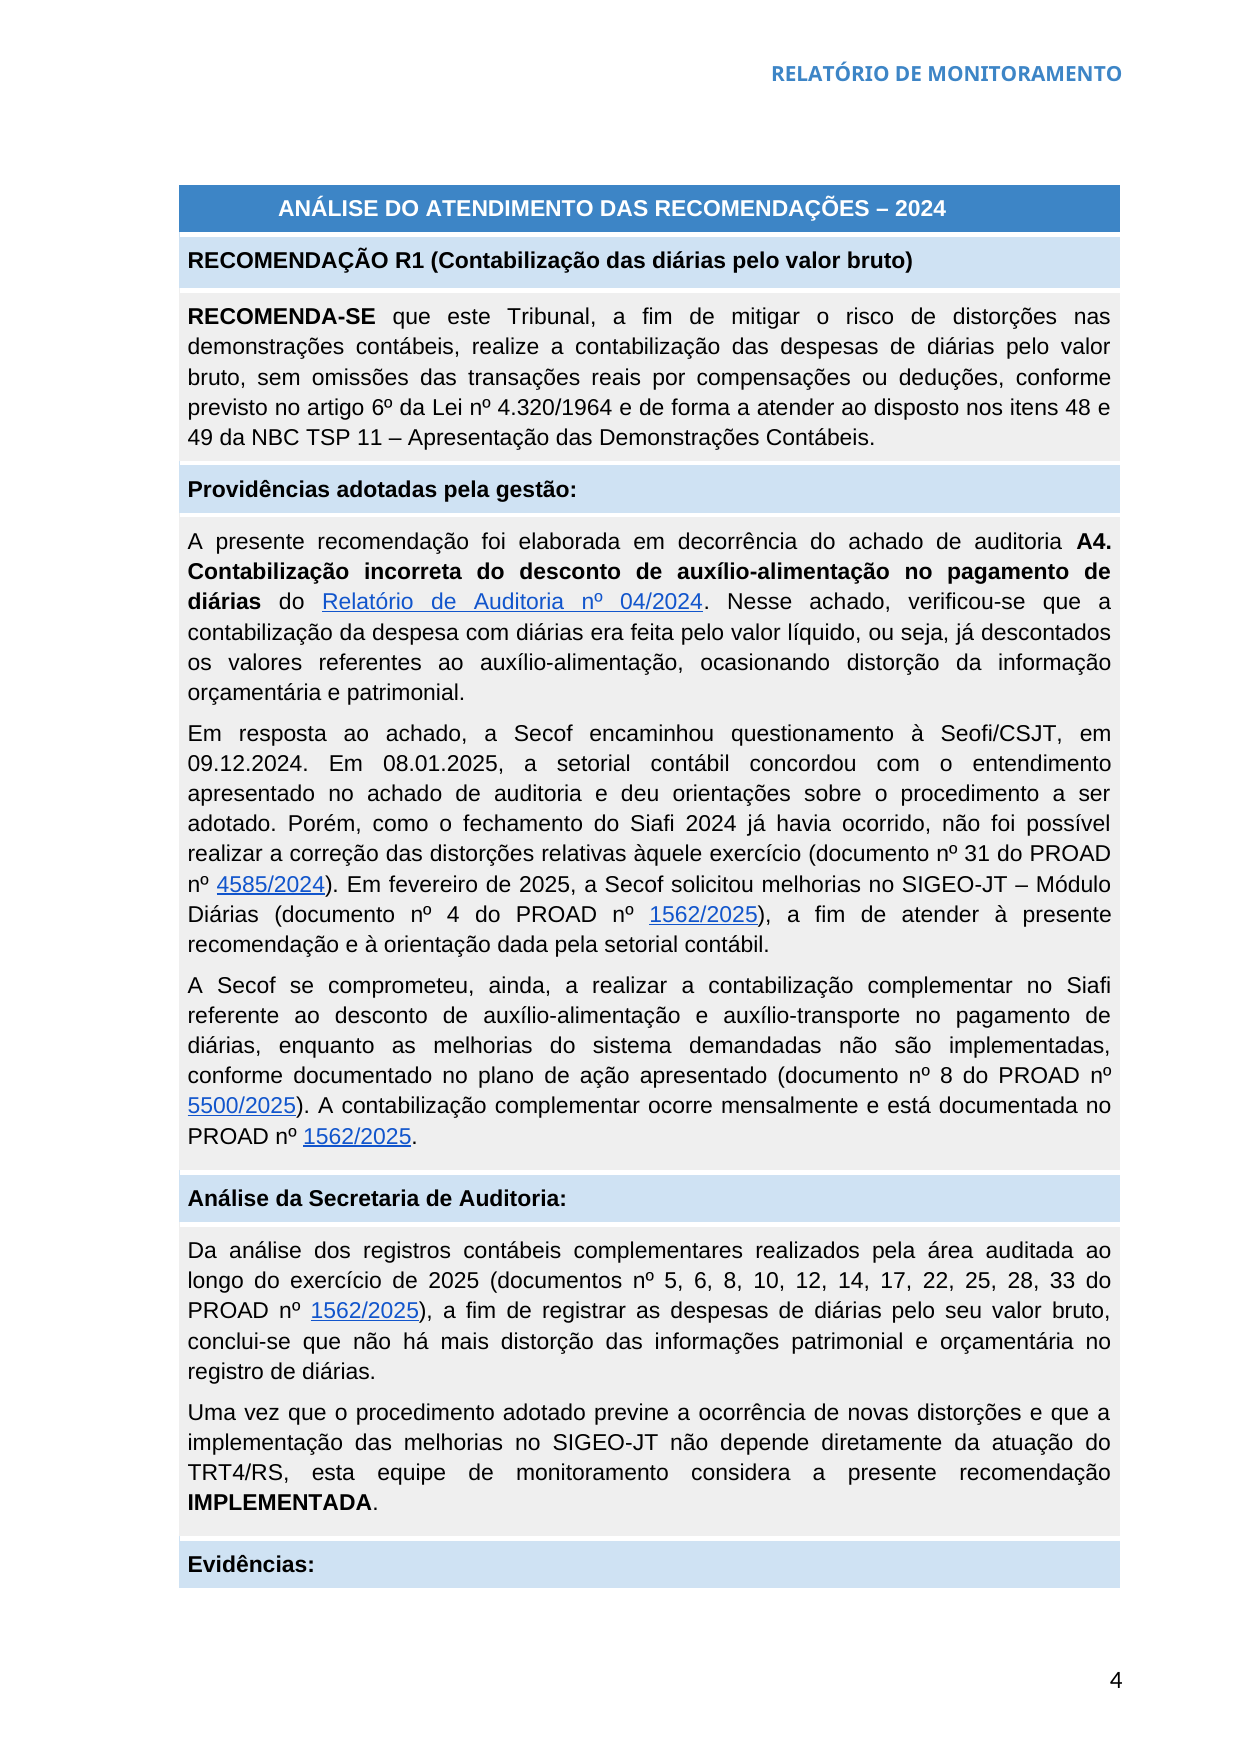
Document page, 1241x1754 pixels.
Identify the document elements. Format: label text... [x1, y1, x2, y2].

table_cell Da análise dos registros contábeis complementares realizados pela área auditada ao longo do exercício de 2025 (documentos nº 5, 6, 8, 10, 12, 14, 17, 22, 25, 28, 33 do PROAD nº 1562/2025), a fim de registrar as despesas de diárias pelo seu valor bruto, conclui-se que não há mais distorção das informações patrimonial e orçamentária no registro de diárias. Uma vez que o procedimento adotado previne a ocorrência de novas distorções e que a implementação das melhorias no SIGEO-JT não depende diretamente da atuação do TRT4/RS, esta equipe de monitoramento considera a presente recomendação IMPLEMENTADA. [179, 1223, 1120, 1536]
table_cell RECOMENDA-SE que este Tribunal, a fim de mitigar o risco de distorções nas demonstrações contábeis, realize a contabilização das despesas de diárias pelo valor bruto, sem omissões das transações reais por compensações ou deduções, conforme previsto no artigo 6º da Lei nº 4.320/1964 e de forma a atender ao disposto nos itens 48 e 49 da NBC TSP 11 – Apresentação das Demonstrações Contábeis. [179, 289, 1120, 461]
table_header ANÁLISE DO ATENDIMENTO DAS RECOMENDAÇÕES – 2024 [179, 185, 1120, 232]
table_cell A presente recomendação foi elaborada em decorrência do achado de auditoria A4. Contabilização incorreta do desconto de auxílio-alimentação no pagamento de diárias do Relatório de Auditoria nº 04/2024. Nesse achado, verificou-se que a contabilização da despesa com diárias era feita pelo valor líquido, ou seja, já descontados os valores referentes ao auxílio-alimentação, ocasionando distorção da informação orçamentária e patrimonial. Em resposta ao achado, a Secof encaminhou questionamento à Seofi/CSJT, em 09.12.2024. Em 08.01.2025, a setorial contábil concordou com o entendimento apresentado no achado de auditoria e deu orientações sobre o procedimento a ser adotado. Porém, como o fechamento do Siafi 2024 já havia ocorrido, não foi possível realizar a correção das distorções relativas àquele exercício (documento nº 31 do PROAD nº 4585/2024). Em fevereiro de 2025, a Secof solicitou melhorias no SIGEO-JT – Módulo Diárias (documento nº 4 do PROAD nº 1562/2025), a fim de atender à presente recomendação e à orientação dada pela setorial contábil. A Secof se comprometeu, ainda, a realizar a contabilização complementar no Siafi referente ao desconto de auxílio-alimentação e auxílio-transporte no pagamento de diárias, enquanto as melhorias do sistema demandadas não são implementadas, conforme documentado no plano de ação apresentado (documento nº 8 do PROAD nº 5500/2025). A contabilização complementar ocorre mensalmente e está documentada no PROAD nº 1562/2025. [179, 514, 1120, 1170]
table_cell RECOMENDAÇÃO R1 (Contabilização das diárias pelo valor bruto) [179, 233, 1120, 288]
table_cell Análise da Secretaria de Auditoria: [179, 1171, 1120, 1222]
table_cell Providências adotadas pela gestão: [179, 462, 1120, 513]
table_cell Evidências: [179, 1537, 1120, 1588]
